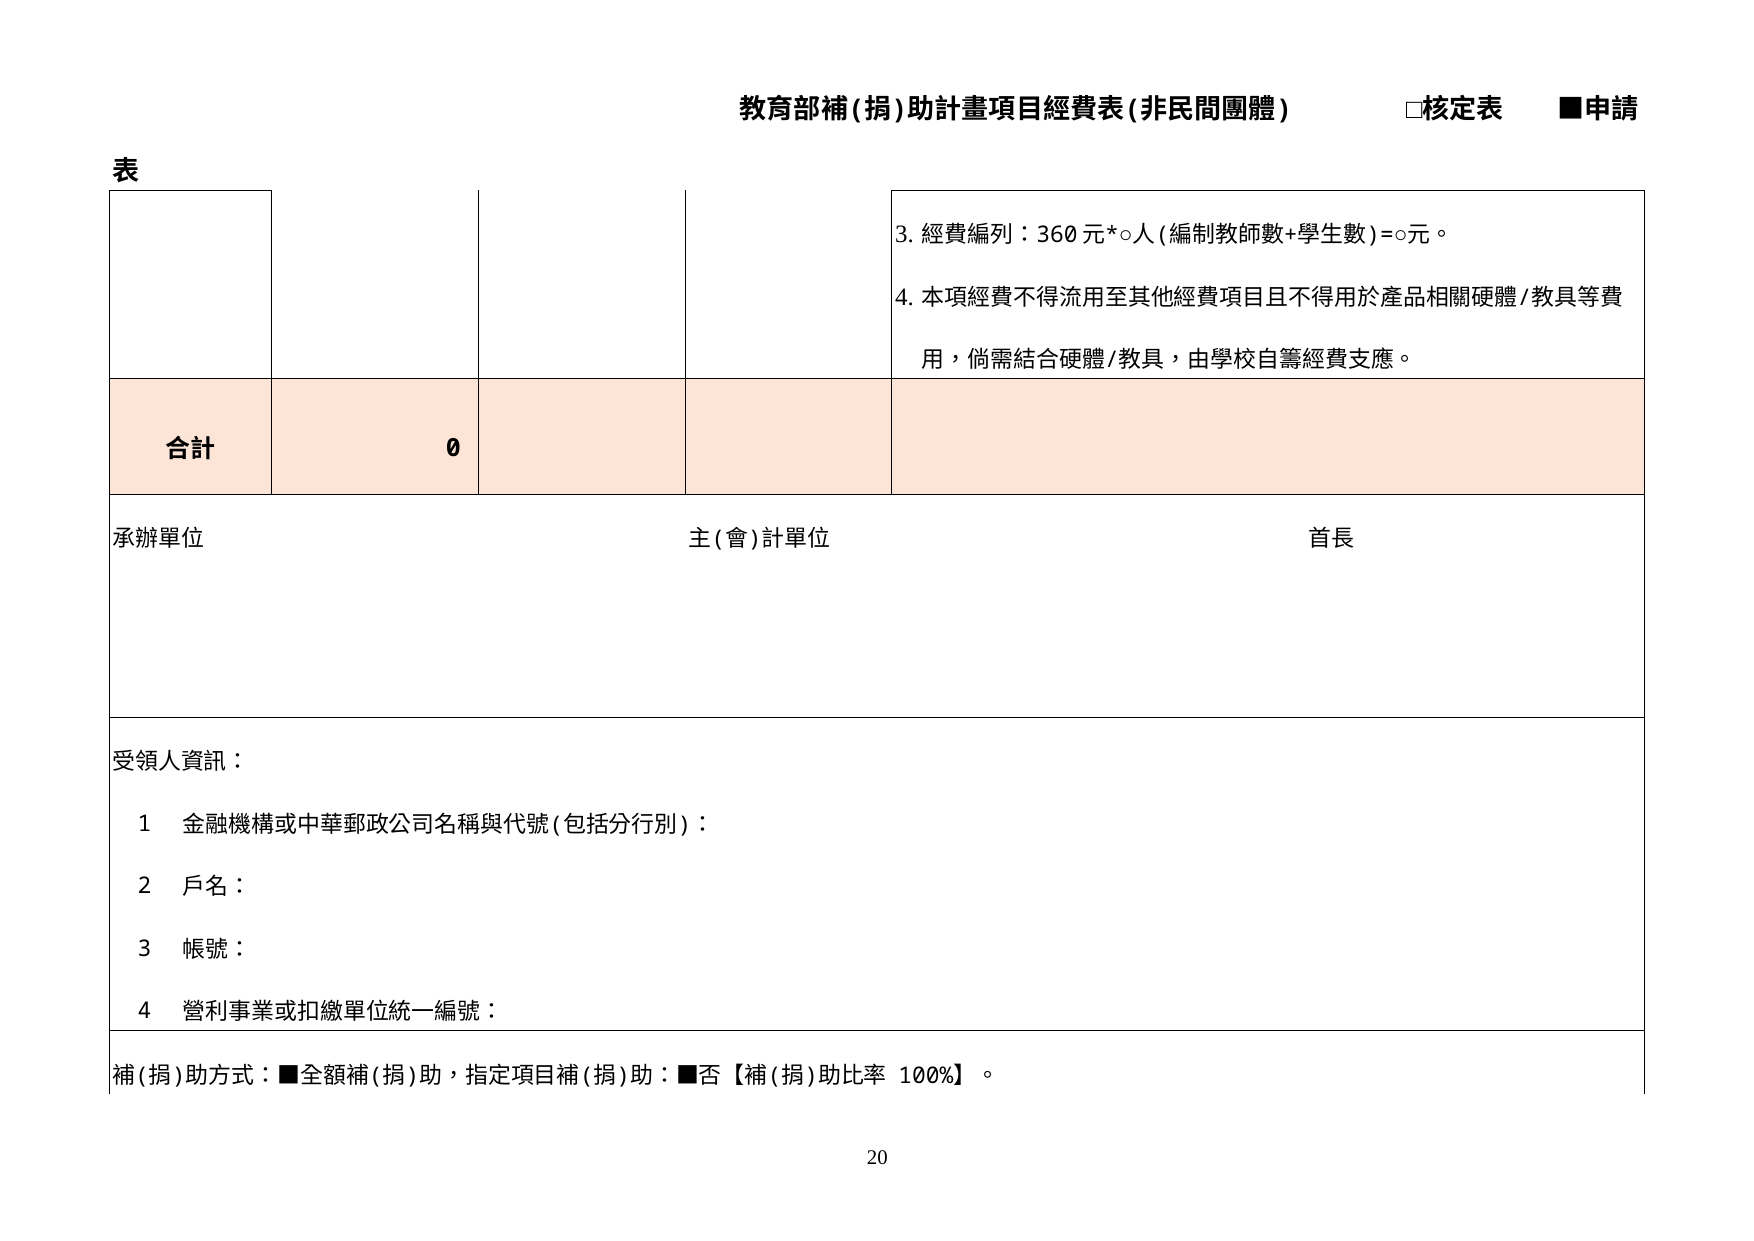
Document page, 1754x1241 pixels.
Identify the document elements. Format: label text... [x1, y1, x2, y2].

table_cell 1 [110, 780, 179, 843]
table_cell 3 [110, 905, 179, 968]
table_cell [479, 190, 685, 378]
table_cell 補(捐)助方式：■全額補(捐)助，指定項目補(捐)助：■否【補(捐)助比率 100%】。 [110, 1031, 1644, 1094]
table_cell 受領人資訊： [110, 718, 1644, 780]
table_cell 戶名： [180, 843, 1644, 905]
table_cell 4 [110, 968, 179, 1030]
table_cell [272, 190, 478, 378]
table_cell [479, 379, 685, 494]
table_cell 主(會)計單位 [685, 495, 907, 557]
table_cell [110, 191, 271, 378]
table_cell 首長 [907, 495, 1644, 557]
table_cell 金融機構或中華郵政公司名稱與代號(包括分行別)： [180, 780, 1644, 843]
table_cell 營利事業或扣繳單位統一編號： [180, 968, 1644, 1030]
table_cell 2 [110, 843, 179, 905]
table_cell 合計 [110, 379, 271, 494]
table_cell [892, 379, 1644, 494]
table_cell 0 [272, 379, 478, 494]
table_cell [686, 379, 891, 494]
table_cell [686, 190, 891, 378]
table_cell 承辦單位 [110, 495, 685, 557]
table_cell [685, 558, 907, 717]
table_header 教育部補(捐)助計畫項目經費表(非民間團體) □核定表 ■申請表 [109, 65, 1645, 190]
table_cell 帳號： [180, 905, 1644, 968]
table_cell [907, 558, 1644, 717]
table_cell [110, 558, 685, 717]
table_cell 數位內容及教學軟體 單價1萬元以上且耐用年限2年以上屬之。 補助購置教育部「校園數位內容與教學軟體選購名單」產品所需經費。 經費編列：360元*○人(編制教師數+學生數)=○元。 本項經費不得流用至其他經費項目且不得用於產品相關硬體/教具等費用，倘需結合硬體/教具，由學校自籌經費支應。 [892, 191, 1644, 378]
